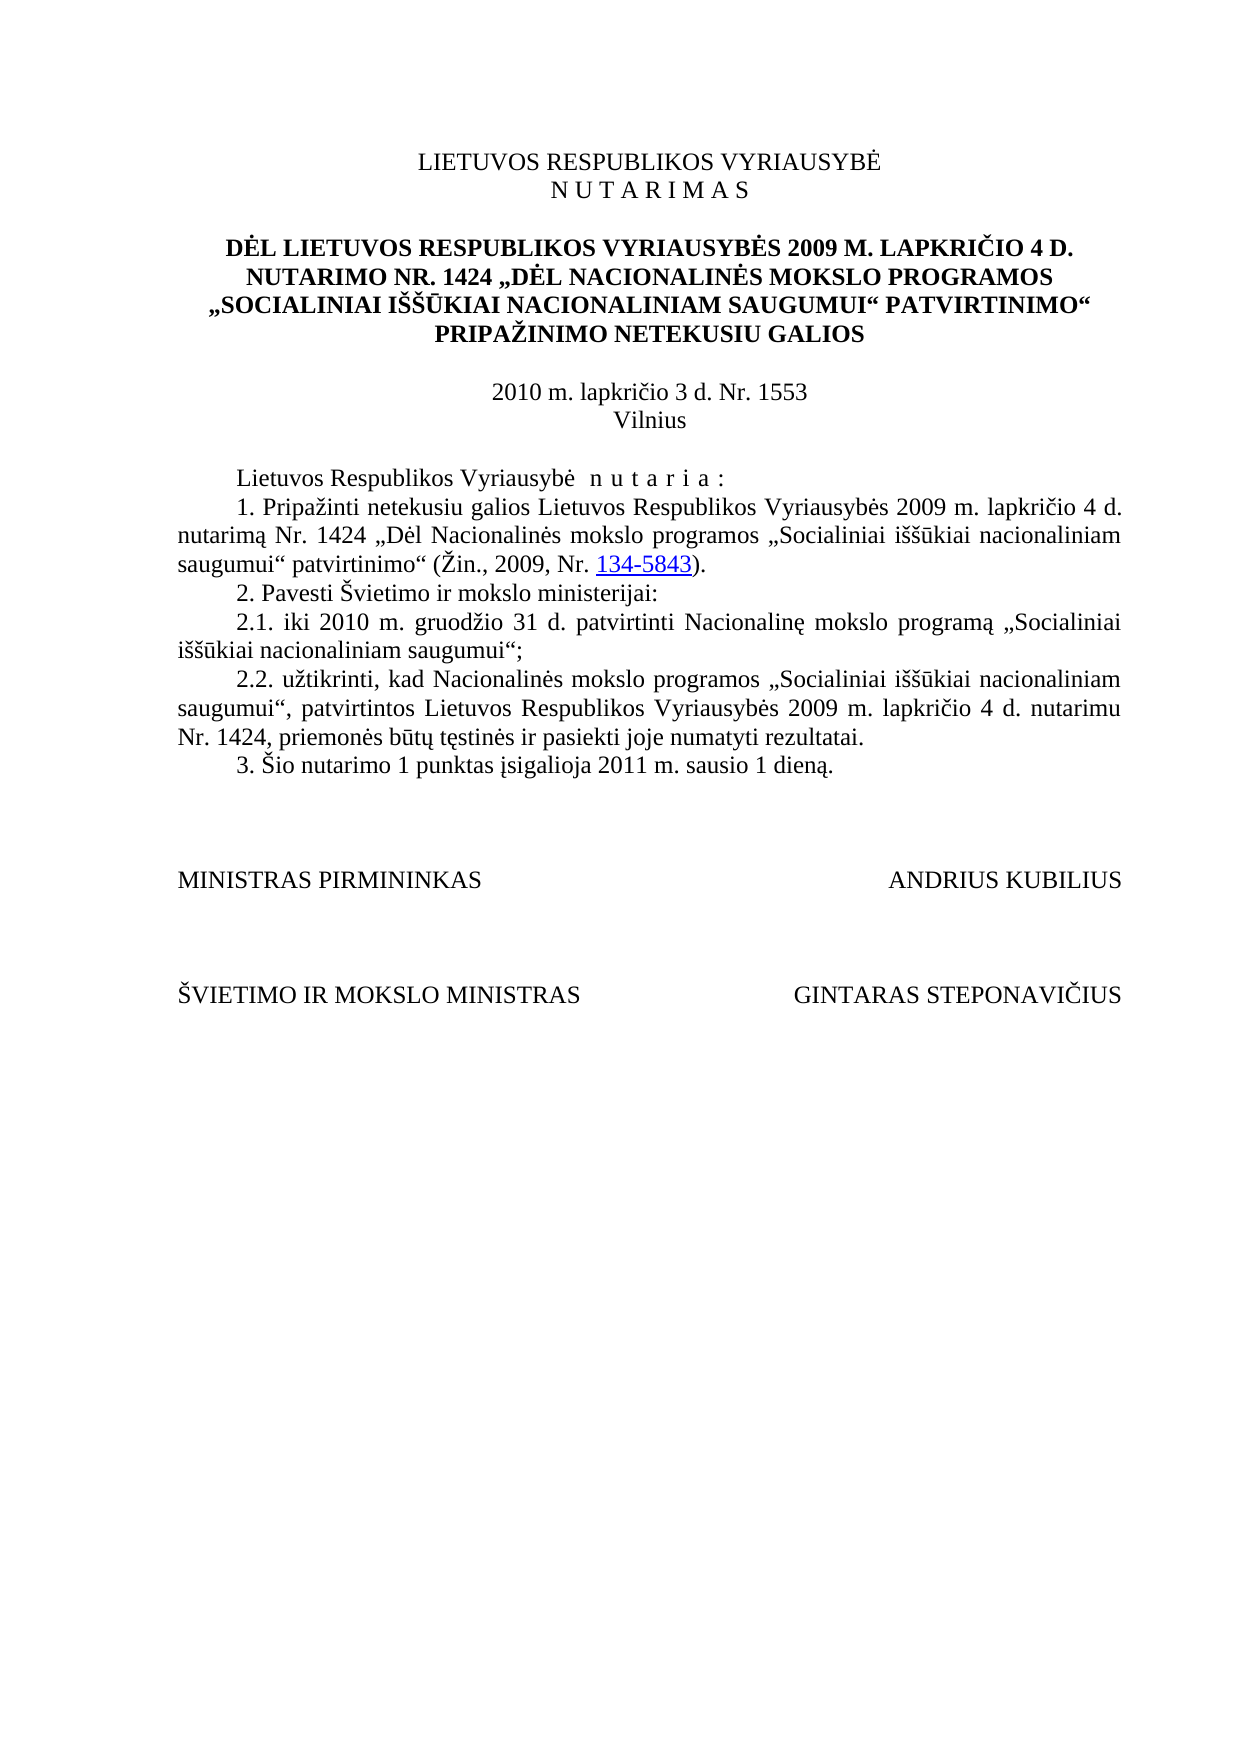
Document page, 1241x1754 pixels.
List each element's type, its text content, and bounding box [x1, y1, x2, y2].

text DĖL LIETUVOS RESPUBLIKOS VYRIAUSYBĖS 2009 M. LAPKRIČIO 4 D. NUTARIMO NR. 1424 „DĖL NACIONALINĖS MOKSLO PROGRAMOS „SOCIALINIAI IŠŠŪKIAI NACIONALINIAM SAUGUMUI“ PATVIRTINIMO“ PRIPAŽINIMO NETEKUSIU GALIOS [177, 233, 1122, 348]
text 1. Pripažinti netekusiu galios Lietuvos Respublikos Vyriausybės 2009 m. lapkričio 4 d. nutarimą Nr. 1424 „Dėl Nacionalinės mokslo programos „Socialiniai iššūkiai nacionaliniam saugumui“ patvirtinimo“ (Žin., 2009, Nr. 134-5843). [177, 492, 1122, 578]
text 2.2. užtikrinti, kad Nacionalinės mokslo programos „Socialiniai iššūkiai nacionaliniam saugumui“, patvirtintos Lietuvos Respublikos Vyriausybės 2009 m. lapkričio 4 d. nutarimu Nr. 1424, priemonės būtų tęstinės ir pasiekti joje numatyti rezultatai. [177, 664, 1122, 751]
text ŠVIETIMO IR MOKSLO MINISTRAS GINTARAS STEPONAVIČIUS [177, 981, 1122, 1009]
text 2010 m. lapkričio 3 d. Nr. 1553 [177, 377, 1122, 406]
text Vilnius [177, 406, 1122, 434]
text MINISTRAS PIRMININKAS ANDRIUS KUBILIUS [177, 866, 1122, 894]
text 2. Pavesti Švietimo ir mokslo ministerijai: [177, 578, 1122, 607]
text Lietuvos Respublikos Vyriausybė nutaria: [177, 463, 1122, 492]
text NUTARIMAS [177, 176, 1122, 204]
text 2.1. iki 2010 m. gruodžio 31 d. patvirtinti Nacionalinę mokslo programą „Socialiniai iššūkiai nacionaliniam saugumui“; [177, 607, 1122, 664]
text 3. Šio nutarimo 1 punktas įsigalioja 2011 m. sausio 1 dieną. [177, 751, 1122, 779]
text Lietuvos Respublikos Vyriausybė [177, 147, 1122, 176]
